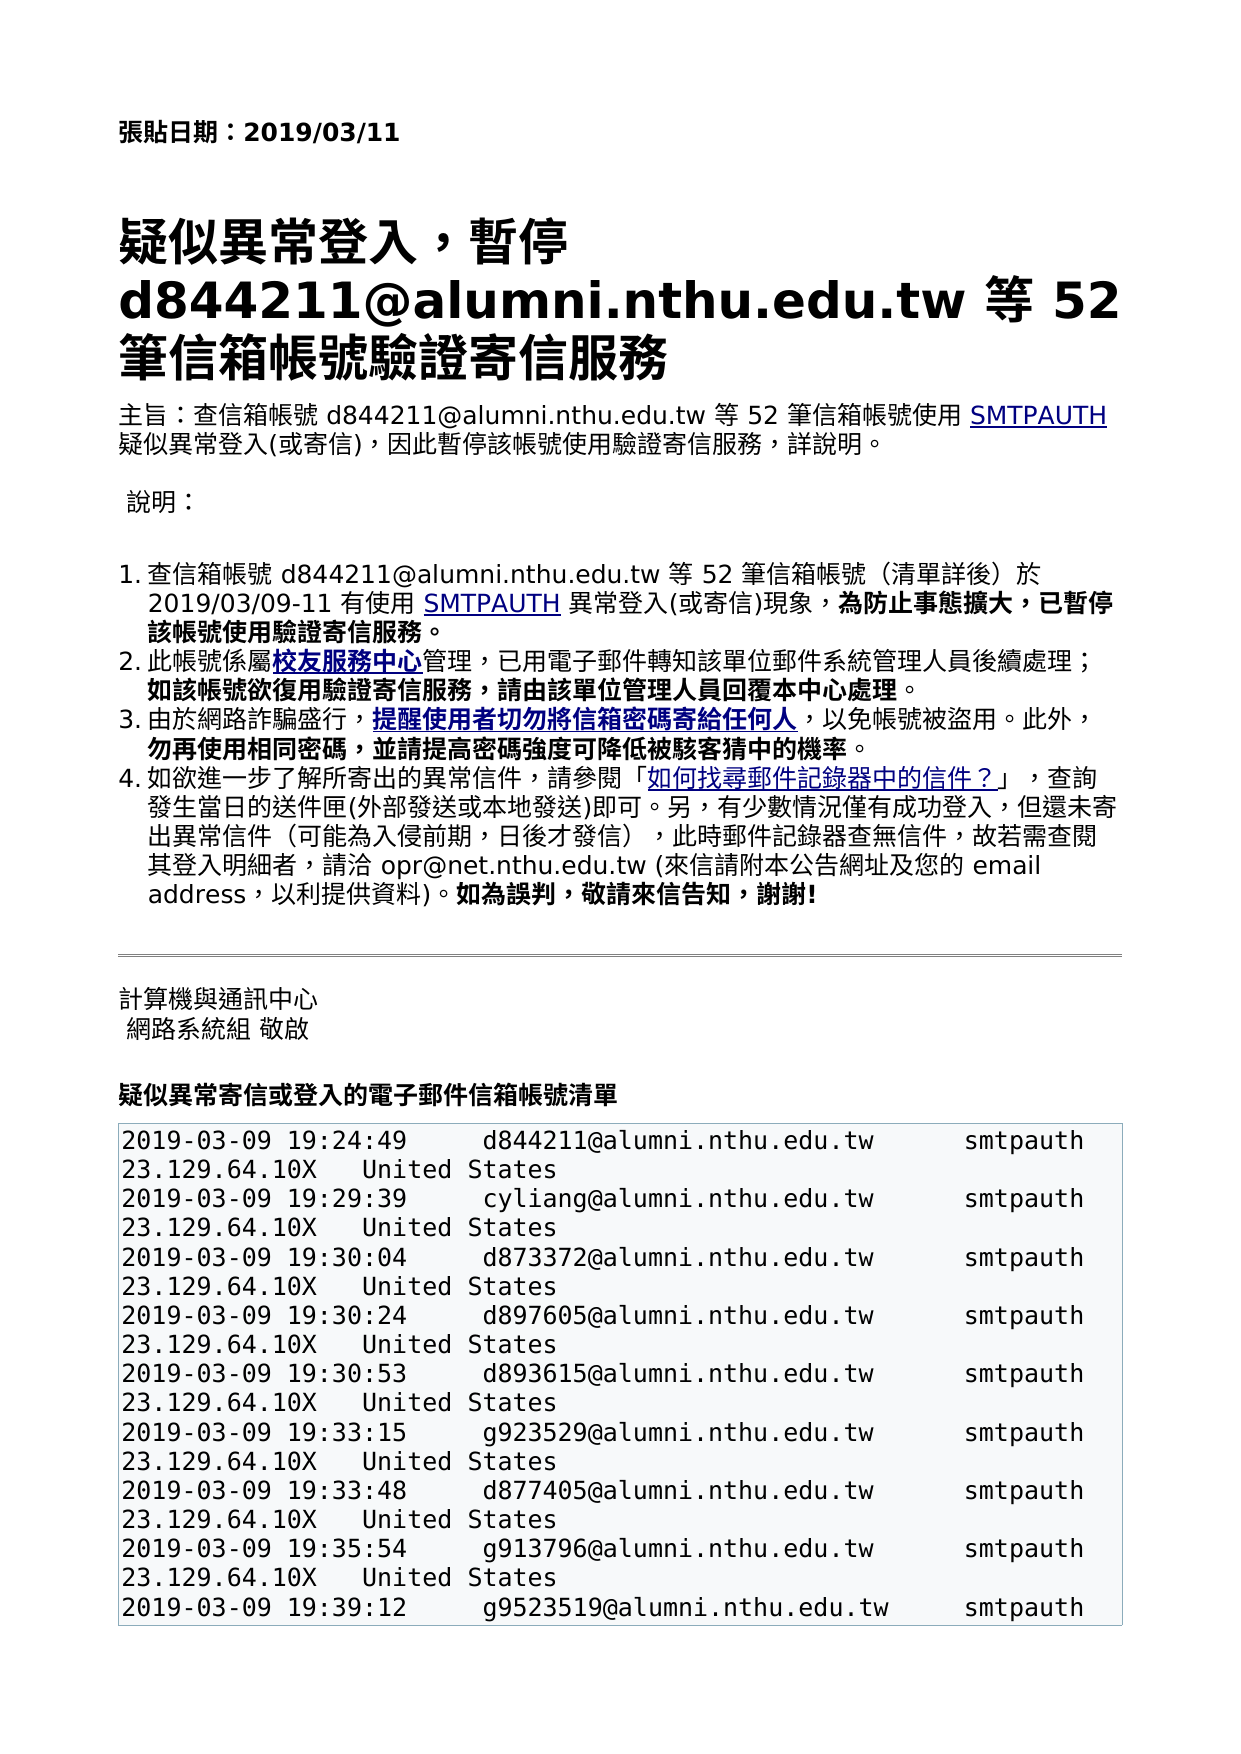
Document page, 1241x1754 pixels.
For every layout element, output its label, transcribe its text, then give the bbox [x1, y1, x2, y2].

subtitle 疑似異常登入，暫停 d844211@alumni.nthu.edu.tw 等 52 筆信箱帳號驗證寄信服務 [118, 214, 1122, 389]
text 張貼日期：2019/03/11 [118, 118, 1122, 176]
list 此帳號係屬校友服務中心管理，已用電子郵件轉知該單位郵件系統管理人員後續處理；如該帳號欲復用驗證寄信服務，請由該單位管理人員回覆本中心處理。 [118, 647, 1122, 706]
text 計算機與通訊中心 網路系統組 敬啟 [118, 986, 1122, 1044]
text 2019-03-09 19:24:49 d844211@alumni.nthu.edu.tw smtpauth 23.129.64.10X United States 2019-03-09 19:29:39 cyliang@alumni.nthu.edu.tw smtpauth 23.129.64.10X United States 2019-03-09 19:30:04 d873372@alumni.nthu.edu.tw smtpauth 23.129.64.10X United States 2019-03-09 19:30:24 d897605@alumni.nthu.edu.tw smtpauth 23.129.64.10X United States 2019-03-09 19:30:53 d893615@alumni.nthu.edu.tw smtpauth 23.129.64.10X United States 2019-03-09 19:33:15 g923529@alumni.nthu.edu.tw smtpauth 23.129.64.10X United States 2019-03-09 19:33:48 d877405@alumni.nthu.edu.tw smtpauth 23.129.64.10X United States 2019-03-09 19:35:54 g913796@alumni.nthu.edu.tw smtpauth 23.129.64.10X United States 2019-03-09 19:39:12 g9523519@alumni.nthu.edu.tw smtpauth [119, 1124, 1122, 1625]
text 主旨：查信箱帳號 d844211@alumni.nthu.edu.tw 等 52 筆信箱帳號使用 SMTPAUTH 疑似異常登入(或寄信)，因此暫停該帳號使用驗證寄信服務，詳說明。 說明： [118, 401, 1122, 518]
list 如欲進一步了解所寄出的異常信件，請參閱「如何找尋郵件記錄器中的信件？」，查詢發生當日的送件匣(外部發送或本地發送)即可。另，有少數情況僅有成功登入，但還未寄出異常信件（可能為入侵前期，日後才發信），此時郵件記錄器查無信件，故若需查閱其登入明細者，請洽 opr@net.nthu.edu.tw (來信請附本公告網址及您的 email address，以利提供資料)。如為誤判，敬請來信告知，謝謝! [118, 764, 1122, 910]
list 由於網路詐騙盛行，提醒使用者切勿將信箱密碼寄給任何人，以免帳號被盜用。此外，勿再使用相同密碼，並請提高密碼強度可降低被駭客猜中的機率。 [118, 706, 1122, 764]
subtitle 疑似異常寄信或登入的電子郵件信箱帳號清單 [118, 1081, 1122, 1111]
list 查信箱帳號 d844211@alumni.nthu.edu.tw 等 52 筆信箱帳號（清單詳後）於 2019/03/09-11 有使用 SMTPAUTH 異常登入(或寄信)現象，為防止事態擴大，已暫停該帳號使用驗證寄信服務。 [118, 560, 1122, 647]
